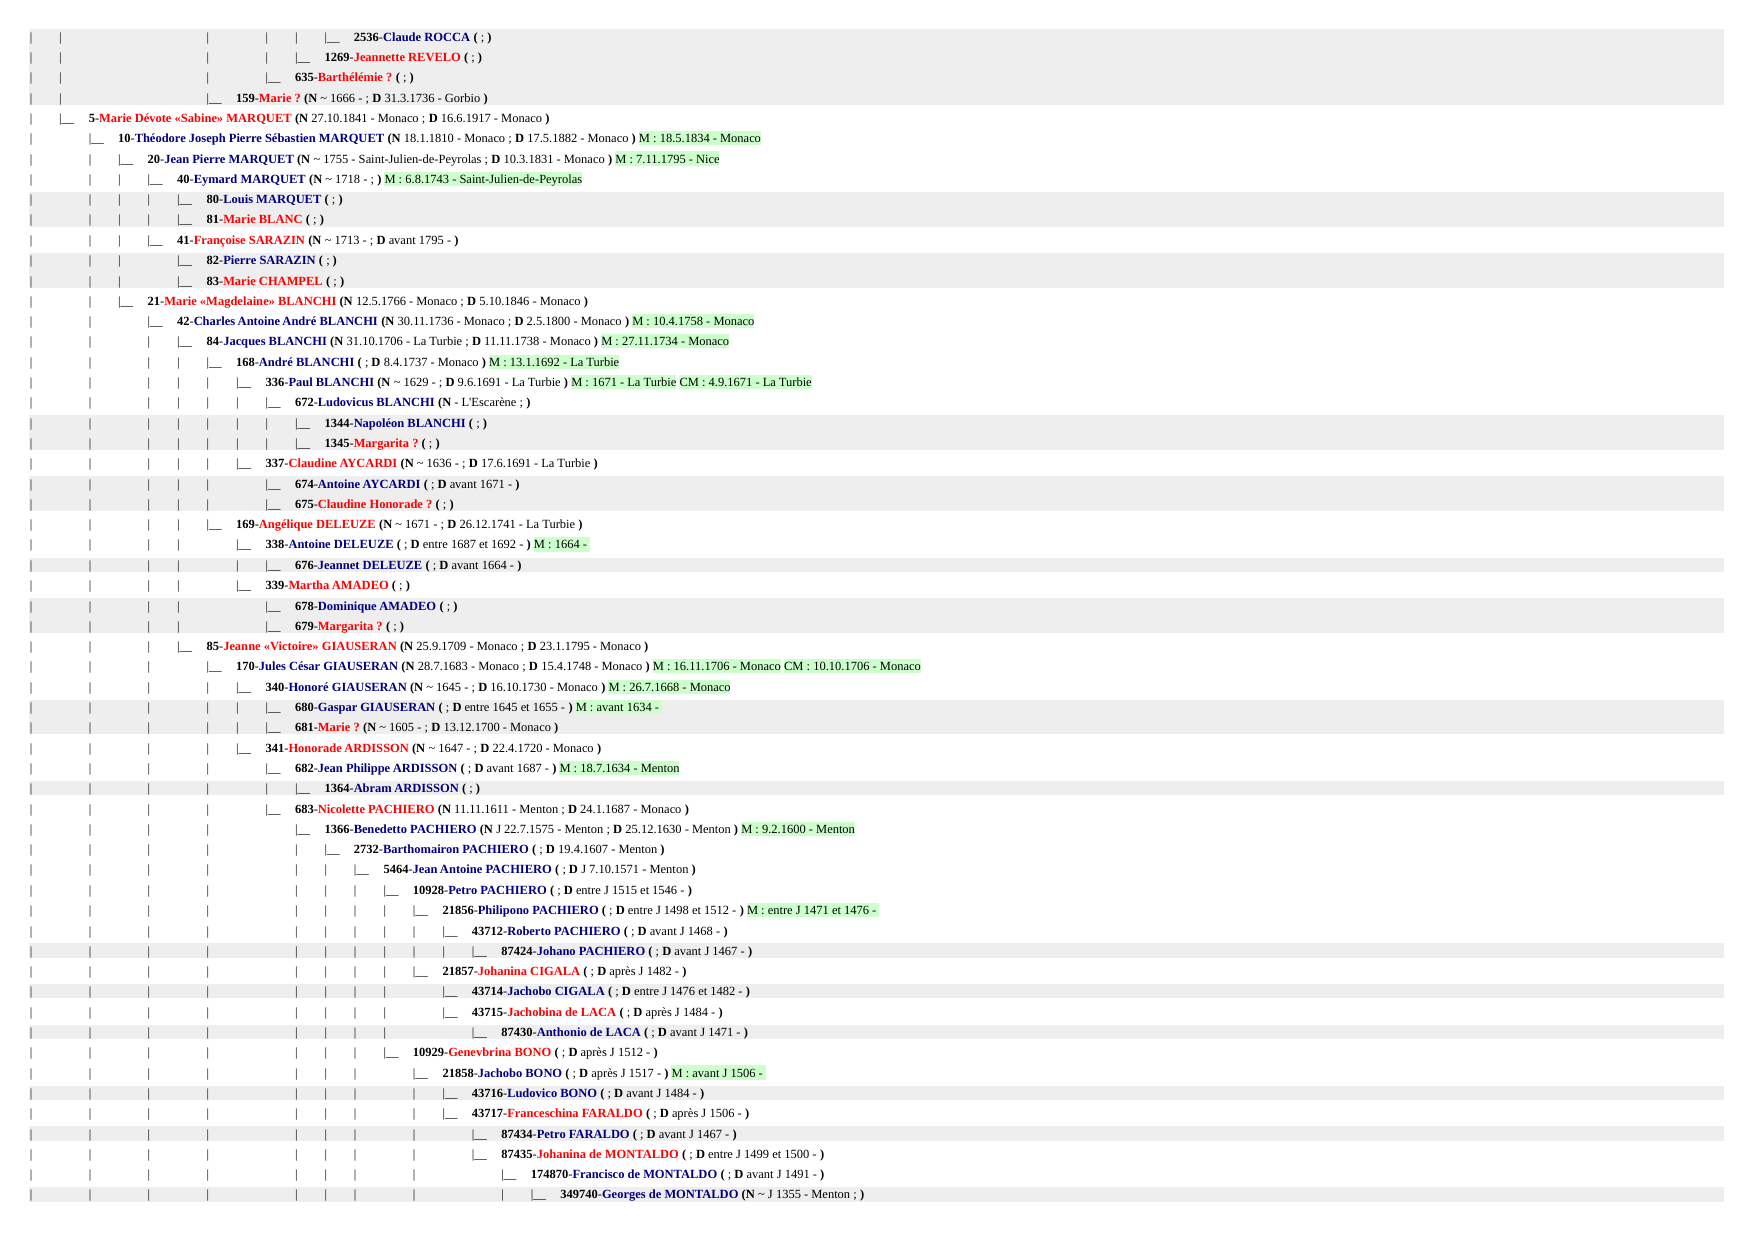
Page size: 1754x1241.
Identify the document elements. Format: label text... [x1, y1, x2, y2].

text | | | | | |__ 1364-Abram ARDISSON ( ; ) [29, 781, 1724, 795]
text | | | | |__ 1366-Benedetto PACHIERO (N J 22.7.1575 - Menton ; D 25.12.1630 - Menton ) M : 9.2.1600 - Menton [29, 822, 1724, 836]
text | | | |__ 82-Pierre SARAZIN ( ; ) [29, 253, 1724, 267]
text | | | | |__ 1269-Jeannette REVELO ( ; ) [29, 50, 1724, 64]
text | | | |__ 41-Françoise SARAZIN (N ~ 1713 - ; D avant 1795 - ) [29, 233, 1724, 247]
text | |__ 5-Marie Dévote «Sabine» MARQUET (N 27.10.1841 - Monaco ; D 16.6.1917 - Monaco ) [29, 111, 1724, 125]
text | | | |__ 84-Jacques BLANCHI (N 31.10.1706 - La Turbie ; D 11.11.1738 - Monaco ) M : 27.11.1734 - Monaco [29, 334, 1724, 348]
text | | | | |__ 338-Antoine DELEUZE ( ; D entre 1687 et 1692 - ) M : 1664 - [29, 537, 1724, 552]
text | | | | | |__ 676-Jeannet DELEUZE ( ; D avant 1664 - ) [29, 558, 1724, 572]
text | | | | | | | | | |__ 349740-Georges de MONTALDO (N ~ J 1355 - Menton ; ) [29, 1187, 1724, 1202]
text | | | | | | | | |__ 43717-Franceschina FARALDO ( ; D après J 1506 - ) [29, 1106, 1724, 1120]
text | | |__ 42-Charles Antoine André BLANCHI (N 30.11.1736 - Monaco ; D 2.5.1800 - Monaco ) M : 10.4.1758 - Monaco [29, 314, 1724, 328]
text | | | | | | | |__ 1345-Margarita ? ( ; ) [29, 436, 1724, 450]
text | | | | | |__ 2536-Claude ROCCA ( ; ) [29, 29, 1724, 44]
text | | | | | | | | |__ 174870-Francisco de MONTALDO ( ; D avant J 1491 - ) [29, 1167, 1724, 1181]
text | | | | |__ 340-Honoré GIAUSERAN (N ~ 1645 - ; D 16.10.1730 - Monaco ) M : 26.7.1668 - Monaco [29, 679, 1724, 694]
text | | | | | | | | |__ 43716-Ludovico BONO ( ; D avant J 1484 - ) [29, 1086, 1724, 1100]
text | | | | | | | | |__ 43715-Jachobina de LACA ( ; D après J 1484 - ) [29, 1004, 1724, 1019]
text | | | | | | | | |__ 87430-Anthonio de LACA ( ; D avant J 1471 - ) [29, 1025, 1724, 1039]
text | | | | | | | |__ 21858-Jachobo BONO ( ; D après J 1517 - ) M : avant J 1506 - [29, 1065, 1724, 1080]
text | | | |__ 83-Marie CHAMPEL ( ; ) [29, 273, 1724, 288]
text | | | | |__ 683-Nicolette PACHIERO (N 11.11.1611 - Menton ; D 24.1.1687 - Monaco ) [29, 801, 1724, 816]
text | | | |__ 170-Jules César GIAUSERAN (N 28.7.1683 - Monaco ; D 15.4.1748 - Monaco ) M : 16.11.1706 - Monaco CM : 10.10.1706 - Monaco [29, 659, 1724, 673]
text | | | | | | | | | | |__ 87424-Johano PACHIERO ( ; D avant J 1467 - ) [29, 943, 1724, 958]
text | | | | |__ 80-Louis MARQUET ( ; ) [29, 192, 1724, 206]
text | | | | |__ 682-Jean Philippe ARDISSON ( ; D avant 1687 - ) M : 18.7.1634 - Menton [29, 761, 1724, 775]
text | | | | | |__ 681-Marie ? (N ~ 1605 - ; D 13.12.1700 - Monaco ) [29, 720, 1724, 734]
text | | | | | |__ 680-Gaspar GIAUSERAN ( ; D entre 1645 et 1655 - ) M : avant 1634 - [29, 700, 1724, 714]
text | | |__ 21-Marie «Magdelaine» BLANCHI (N 12.5.1766 - Monaco ; D 5.10.1846 - Monaco ) [29, 293, 1724, 308]
text | | | | |__ 168-André BLANCHI ( ; D 8.4.1737 - Monaco ) M : 13.1.1692 - La Turbie [29, 354, 1724, 369]
text | | | | | | | | |__ 87434-Petro FARALDO ( ; D avant J 1467 - ) [29, 1126, 1724, 1141]
text | | | |__ 635-Barthélémie ? ( ; ) [29, 70, 1724, 84]
text | | | | | | | | | |__ 43712-Roberto PACHIERO ( ; D avant J 1468 - ) [29, 923, 1724, 938]
text | | | | |__ 169-Angélique DELEUZE (N ~ 1671 - ; D 26.12.1741 - La Turbie ) [29, 517, 1724, 531]
text | | |__ 20-Jean Pierre MARQUET (N ~ 1755 - Saint-Julien-de-Peyrolas ; D 10.3.1831 - Monaco ) M : 7.11.1795 - Nice [29, 151, 1724, 166]
text | | | | | |__ 2732-Barthomairon PACHIERO ( ; D 19.4.1607 - Menton ) [29, 842, 1724, 856]
text | | | | | | |__ 672-Ludovicus BLANCHI (N - L'Escarène ; ) [29, 395, 1724, 409]
text | | | | |__ 341-Honorade ARDISSON (N ~ 1647 - ; D 22.4.1720 - Monaco ) [29, 740, 1724, 755]
text | | | | |__ 678-Dominique AMADEO ( ; ) [29, 598, 1724, 613]
text | | | | | | | |__ 10929-Genevbrina BONO ( ; D après J 1512 - ) [29, 1045, 1724, 1059]
text | | | | |__ 679-Margarita ? ( ; ) [29, 618, 1724, 633]
text | | | | | |__ 675-Claudine Honorade ? ( ; ) [29, 497, 1724, 511]
text | | |__ 159-Marie ? (N ~ 1666 - ; D 31.3.1736 - Gorbio ) [29, 90, 1724, 105]
text | | | | | | | |__ 1344-Napoléon BLANCHI ( ; ) [29, 415, 1724, 430]
text | | | | | | | | |__ 87435-Johanina de MONTALDO ( ; D entre J 1499 et 1500 - ) [29, 1147, 1724, 1161]
text | | | | | | | |__ 10928-Petro PACHIERO ( ; D entre J 1515 et 1546 - ) [29, 883, 1724, 897]
text | | | |__ 85-Jeanne «Victoire» GIAUSERAN (N 25.9.1709 - Monaco ; D 23.1.1795 - Monaco ) [29, 639, 1724, 653]
text | | | | | |__ 336-Paul BLANCHI (N ~ 1629 - ; D 9.6.1691 - La Turbie ) M : 1671 - La Turbie CM : 4.9.1671 - La Turbie [29, 375, 1724, 389]
text | |__ 10-Théodore Joseph Pierre Sébastien MARQUET (N 18.1.1810 - Monaco ; D 17.5.1882 - Monaco ) M : 18.5.1834 - Monaco [29, 131, 1724, 145]
text | | | | | | |__ 5464-Jean Antoine PACHIERO ( ; D J 7.10.1571 - Menton ) [29, 862, 1724, 877]
text | | | | |__ 339-Martha AMADEO ( ; ) [29, 578, 1724, 592]
text | | | | | |__ 337-Claudine AYCARDI (N ~ 1636 - ; D 17.6.1691 - La Turbie ) [29, 456, 1724, 470]
text | | | |__ 40-Eymard MARQUET (N ~ 1718 - ; ) M : 6.8.1743 - Saint-Julien-de-Peyrolas [29, 172, 1724, 186]
text | | | | | | | | |__ 21857-Johanina CIGALA ( ; D après J 1482 - ) [29, 964, 1724, 978]
text | | | | | | | | |__ 21856-Philipono PACHIERO ( ; D entre J 1498 et 1512 - ) M : entre J 1471 et 1476 - [29, 903, 1724, 917]
text | | | | | |__ 674-Antoine AYCARDI ( ; D avant 1671 - ) [29, 476, 1724, 491]
text | | | | |__ 81-Marie BLANC ( ; ) [29, 212, 1724, 227]
text | | | | | | | | |__ 43714-Jachobo CIGALA ( ; D entre J 1476 et 1482 - ) [29, 984, 1724, 998]
